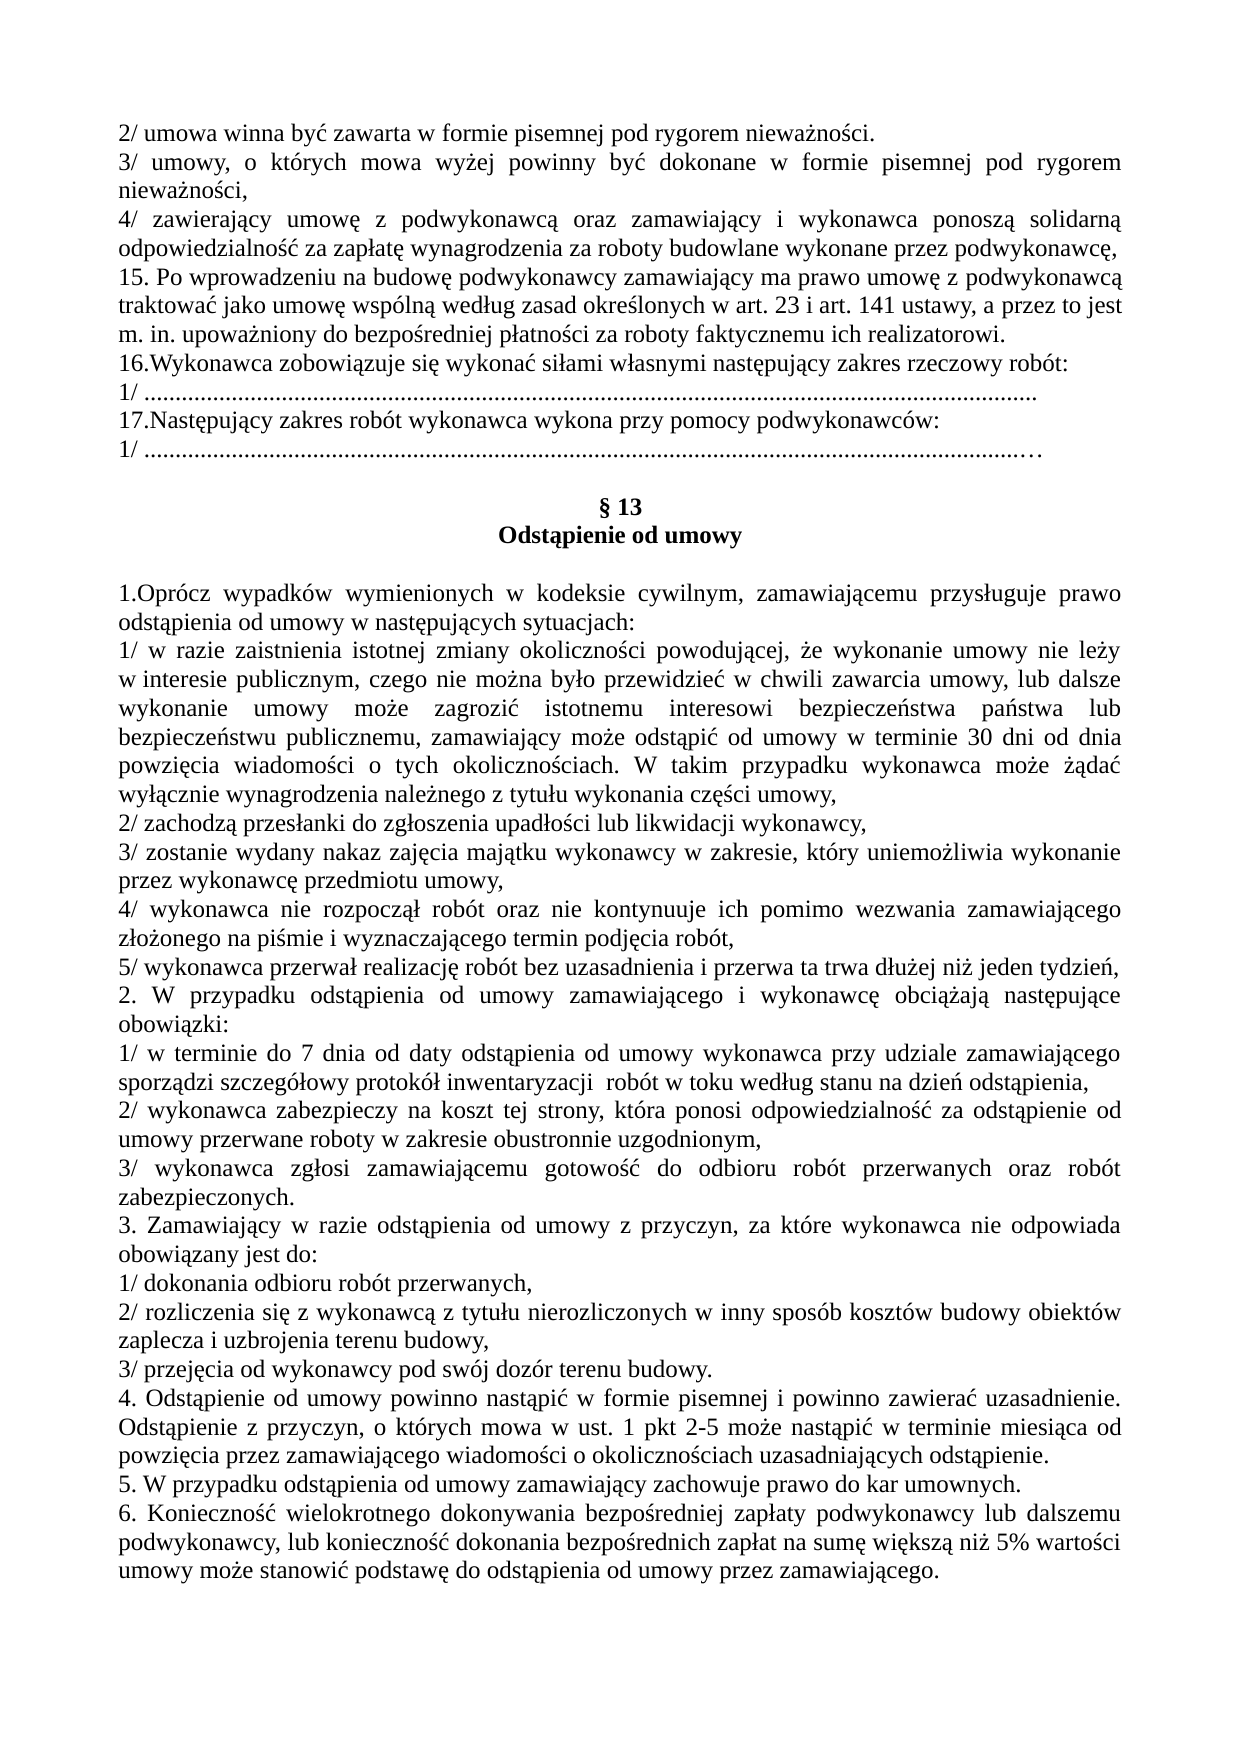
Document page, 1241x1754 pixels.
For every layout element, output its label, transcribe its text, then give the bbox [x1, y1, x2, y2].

text 2. W przypadku odstąpienia od umowy zamawiającego i wykonawcę obciążają następujące obowiązki: [118, 981, 1122, 1038]
text 16.Wykonawca zobowiązuje się wykonać siłami własnymi następujący zakres rzeczowy robót: [118, 348, 1122, 377]
text 3. Zamawiający w razie odstąpienia od umowy z przyczyn, za które wykonawca nie odpowiada obowiązany jest do: [118, 1211, 1122, 1268]
text 1/ w terminie do 7 dnia od daty odstąpienia od umowy wykonawca przy udziale zamawiającego sporządzi szczegółowy protokół inwentaryzacji robót w toku według stanu na dzień odstąpienia, [118, 1038, 1122, 1096]
text 3/ zostanie wydany nakaz zajęcia majątku wykonawcy w zakresie, który uniemożliwia wykonanie przez wykonawcę przedmiotu umowy, [118, 837, 1122, 894]
text 2/ wykonawca zabezpieczy na koszt tej strony, która ponosi odpowiedzialność za odstąpienie od umowy przerwane roboty w zakresie obustronnie uzgodnionym, [118, 1096, 1122, 1153]
text 1/ dokonania odbioru robót przerwanych, [118, 1268, 1122, 1297]
text 1/ w razie zaistnienia istotnej zmiany okoliczności powodującej, że wykonanie umowy nie leży w interesie publicznym, czego nie można było przewidzieć w chwili zawarcia umowy, lub dalsze wykonanie umowy może zagrozić istotnemu interesowi bezpieczeństwa państwa lub bezpieczeństwu publicznemu, zamawiający może odstąpić od umowy w terminie 30 dni od dnia powzięcia wiadomości o tych okolicznościach. W takim przypadku wykonawca może żądać wyłącznie wynagrodzenia należnego z tytułu wykonania części umowy, [118, 636, 1122, 808]
text 2/ rozliczenia się z wykonawcą z tytułu nierozliczonych w inny sposób kosztów budowy obiektów zaplecza i uzbrojenia terenu budowy, [118, 1297, 1122, 1354]
text Odstąpienie od umowy [118, 521, 1122, 549]
text 4. Odstąpienie od umowy powinno nastąpić w formie pisemnej i powinno zawierać uzasadnienie. Odstąpienie z przyczyn, o których mowa w ust. 1 pkt 2-5 może nastąpić w terminie miesiąca od powzięcia przez zamawiającego wiadomości o okolicznościach uzasadniających odstąpienie. [118, 1383, 1122, 1469]
text 15. Po wprowadzeniu na budowę podwykonawcy zamawiający ma prawo umowę z podwykonawcą traktować jako umowę wspólną według zasad określonych w art. 23 i art. 141 ustawy, a przez to jest m. in. upoważniony do bezpośredniej płatności za roboty faktycznemu ich realizatorowi. [118, 262, 1122, 348]
text 4/ zawierający umowę z podwykonawcą oraz zamawiający i wykonawca ponoszą solidarną odpowiedzialność za zapłatę wynagrodzenia za roboty budowlane wykonane przez podwykonawcę, [118, 204, 1122, 262]
text 5. W przypadku odstąpienia od umowy zamawiający zachowuje prawo do kar umownych. [118, 1469, 1122, 1498]
text 2/ umowa winna być zawarta w formie pisemnej pod rygorem nieważności. [118, 118, 1122, 147]
text § 13 [118, 492, 1122, 521]
text 4/ wykonawca nie rozpoczął robót oraz nie kontynuuje ich pomimo wezwania zamawiającego złożonego na piśmie i wyznaczającego termin podjęcia robót, [118, 894, 1122, 952]
text 1/ ............................................................................................................................................… [118, 434, 1122, 463]
text 2/ zachodzą przesłanki do zgłoszenia upadłości lub likwidacji wykonawcy, [118, 808, 1122, 837]
text 3/ wykonawca zgłosi zamawiającemu gotowość do odbioru robót przerwanych oraz robót zabezpieczonych. [118, 1153, 1122, 1211]
text 3/ umowy, o których mowa wyżej powinny być dokonane w formie pisemnej pod rygorem nieważności, [118, 147, 1122, 204]
text 1/ ............................................................................................................................................... [118, 377, 1122, 406]
text 5/ wykonawca przerwał realizację robót bez uzasadnienia i przerwa ta trwa dłużej niż jeden tydzień, [118, 952, 1122, 981]
text 3/ przejęcia od wykonawcy pod swój dozór terenu budowy. [118, 1354, 1122, 1383]
text 17.Następujący zakres robót wykonawca wykona przy pomocy podwykonawców: [118, 406, 1122, 434]
text 1.Oprócz wypadków wymienionych w kodeksie cywilnym, zamawiającemu przysługuje prawo odstąpienia od umowy w następujących sytuacjach: [118, 578, 1122, 636]
text 6. Konieczność wielokrotnego dokonywania bezpośredniej zapłaty podwykonawcy lub dalszemu podwykonawcy, lub konieczność dokonania bezpośrednich zapłat na sumę większą niż 5% wartości umowy może stanowić podstawę do odstąpienia od umowy przez zamawiającego. [118, 1498, 1122, 1584]
